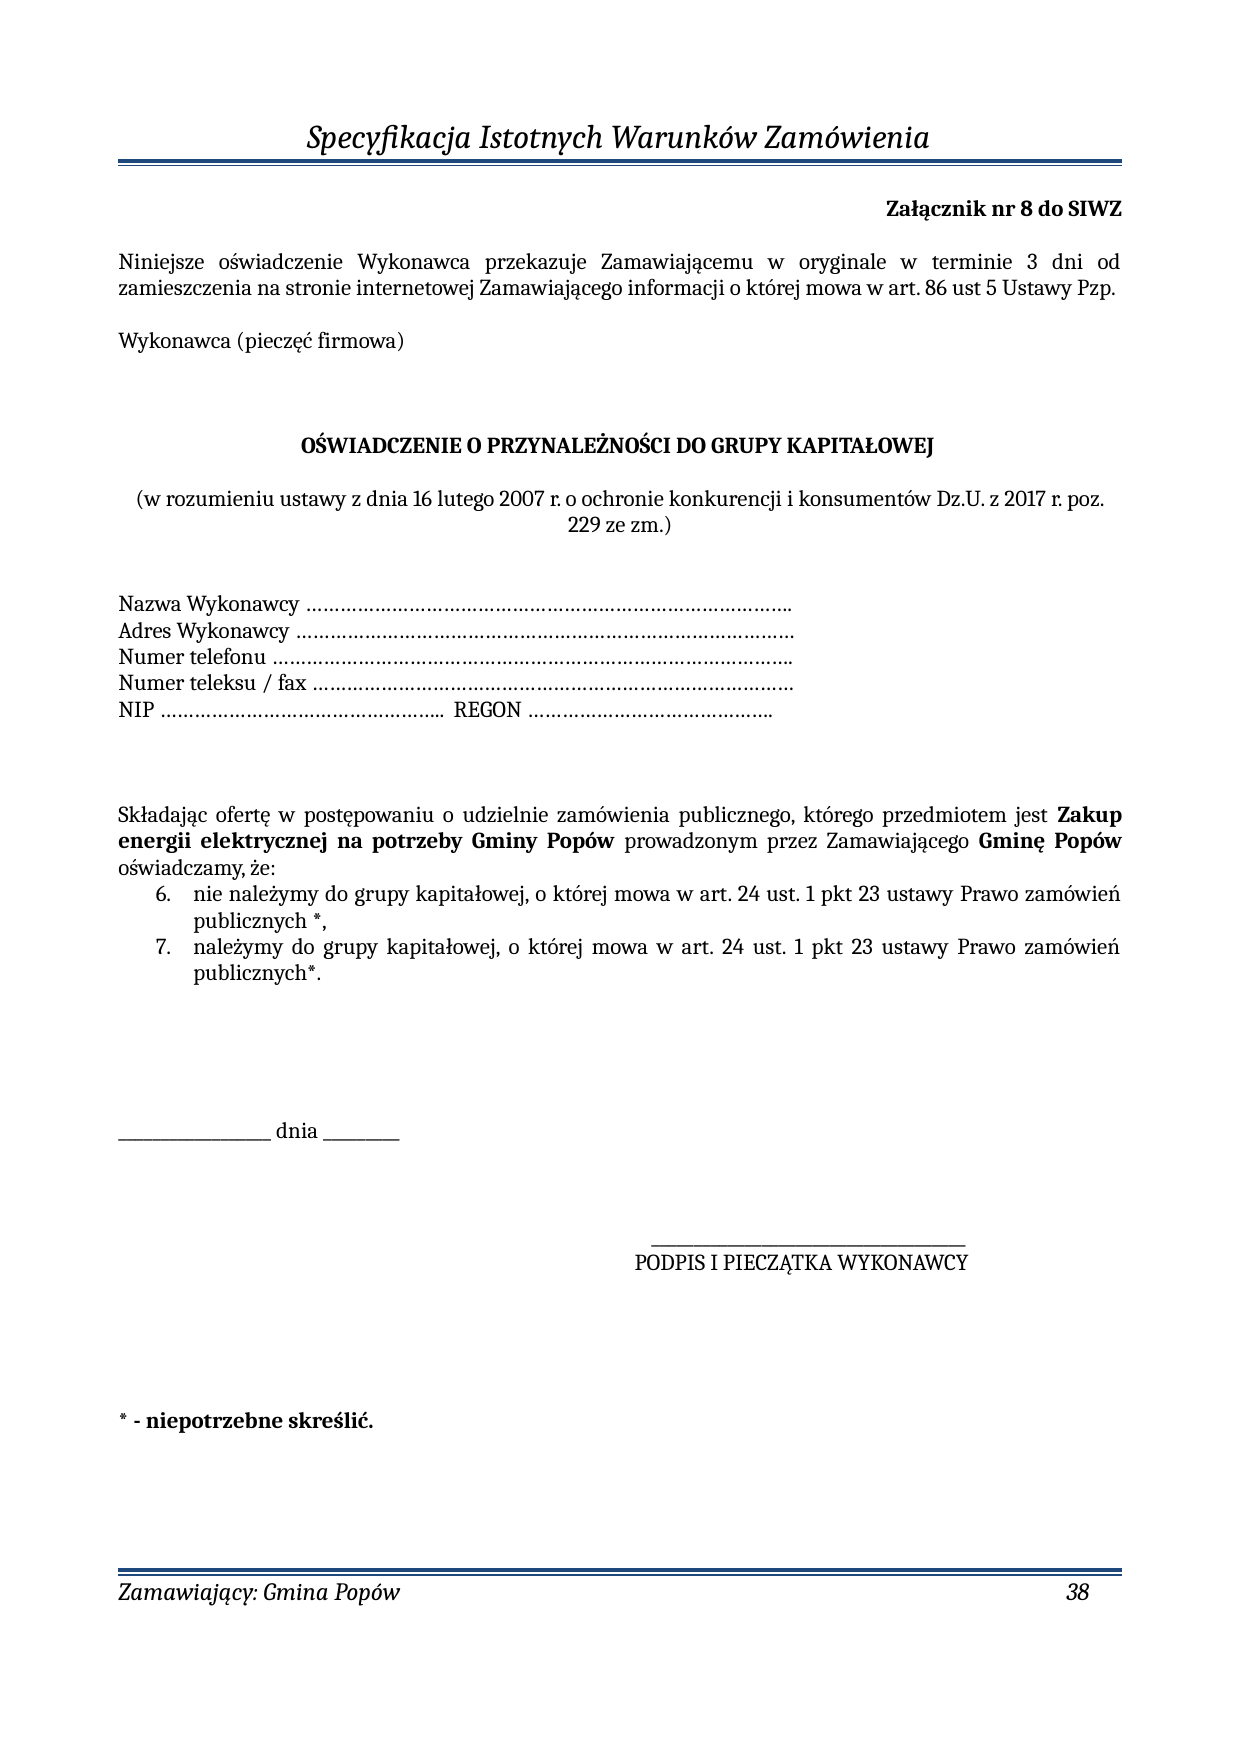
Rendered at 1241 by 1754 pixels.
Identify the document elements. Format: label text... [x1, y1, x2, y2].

text Niniejsze oświadczenie Wykonawca przekazuje Zamawiającemu w oryginale w terminie 3 dni od zamieszczenia na stronie internetowej Zamawiającego informacji o której mowa w art. 86 ust 5 Ustawy Pzp. [118, 248, 1122, 301]
text Składając ofertę w postępowaniu o udzielnie zamówienia publicznego, którego przedmiotem jest Zakup energii elektrycznej na potrzeby Gminy Popów prowadzonym przez Zamawiającego Gminę Popów oświadczamy, że: [118, 802, 1122, 881]
text Numer telefonu ………………………………………………………………………………. [118, 644, 1122, 670]
text OŚWIADCZENIE O PRZYNALEŻNOŚCI DO GRUPY KAPITAŁOWEJ [118, 433, 1122, 459]
text PODPIS I PIECZĄTKA WYKONAWCY [634, 1250, 1122, 1276]
text NIP ………………………………………….. REGON ……………………………………. [118, 697, 1122, 723]
text * - niepotrzebne skreślić. [118, 1408, 1063, 1434]
text __________________ dnia _________ [118, 1118, 1122, 1144]
text (w rozumieniu ustawy z dnia 16 lutego 2007 r. o ochronie konkurencji i konsumentów Dz.U. z 2017 r. poz. 229 ze zm.) [118, 486, 1122, 538]
text Adres Wykonawcy …………………………………………………………………………… [118, 617, 1122, 644]
text Numer teleksu / fax ………………………………………………………………………… [118, 670, 1122, 697]
list nie należymy do grupy kapitałowej, o której mowa w art. 24 ust. 1 pkt 23 ustawy Prawo zamówień publicznych *, [156, 881, 1122, 934]
text Wykonawca (pieczęć firmowa) [118, 328, 1122, 354]
list należymy do grupy kapitałowej, o której mowa w art. 24 ust. 1 pkt 23 ustawy Prawo zamówień publicznych*. [156, 934, 1122, 986]
text Załącznik nr 8 do SIWZ [118, 196, 1122, 222]
text Nazwa Wykonawcy …………………………………………………………………………. [118, 591, 1122, 617]
text _____________________________________ [561, 1224, 1122, 1250]
